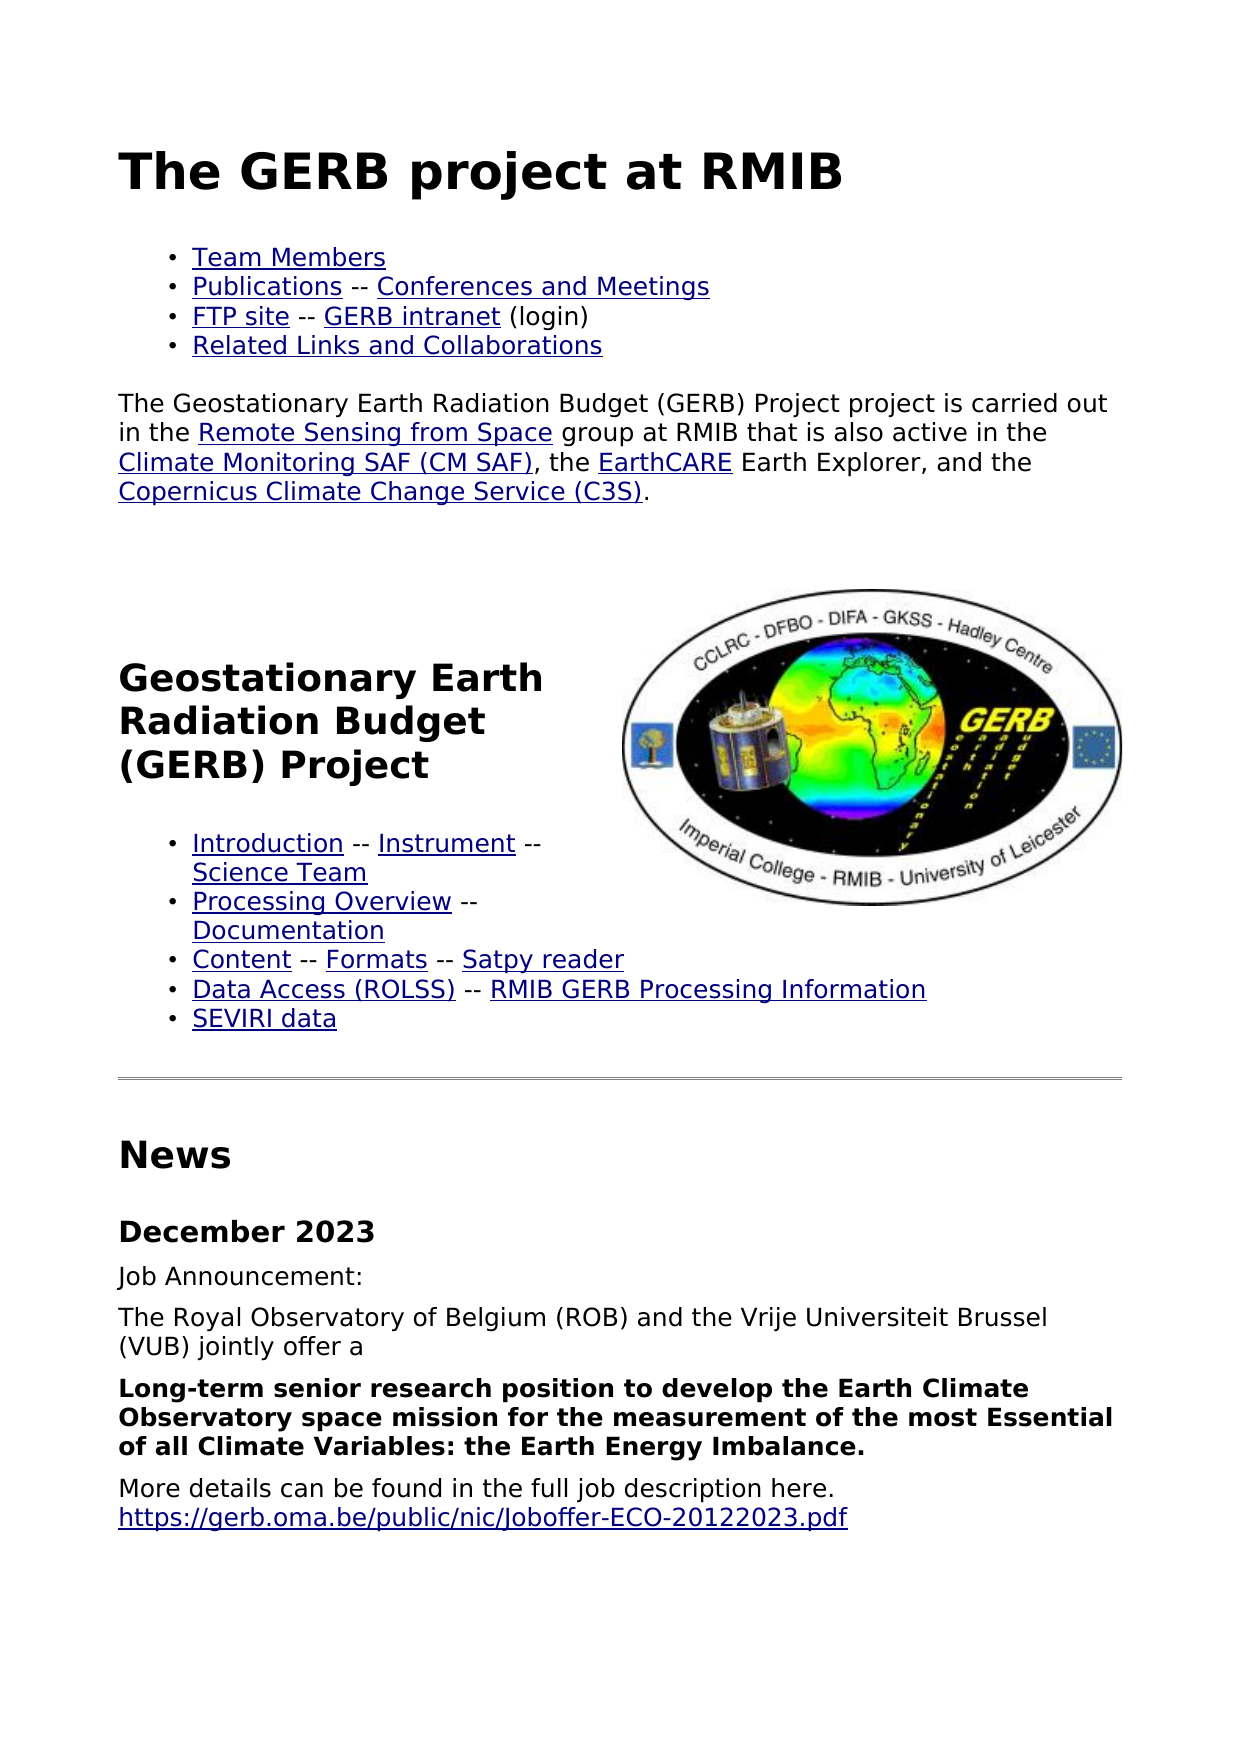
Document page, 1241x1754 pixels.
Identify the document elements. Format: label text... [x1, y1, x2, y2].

subtitle Geostationary Earth Radiation Budget (GERB) Project [118, 656, 622, 787]
list Related Links and Collaborations [177, 331, 1122, 360]
text Long-term senior research position to develop the Earth Climate Observatory space mission for the measurement of the most Essential of all Climate Variables: the Earth Energy Imbalance. [118, 1374, 1122, 1462]
list Processing Overview -- Documentation [177, 887, 1122, 946]
text The Geostationary Earth Radiation Budget (GERB) Project project is carried out in the Remote Sensing from Space group at RMIB that is also active in the Climate Monitoring SAF (CM SAF), the EarthCARE Earth Explorer, and the Copernicus Climate Change Service (C3S). [118, 389, 1122, 506]
subtitle The GERB project at RMIB [118, 143, 1122, 201]
list Content -- Formats -- Satpy reader [177, 946, 1122, 975]
list Data Access (ROLSS) -- RMIB GERB Processing Information [177, 975, 1122, 1004]
subtitle News [118, 1134, 1122, 1178]
picture [622, 589, 1123, 906]
list SEVIRI data [177, 1004, 1122, 1033]
list Team Members [177, 243, 1122, 272]
list FTP site -- GERB intranet (login) [177, 302, 1122, 331]
list Publications -- Conferences and Meetings [177, 272, 1122, 302]
text The Royal Observatory of Belgium (ROB) and the Vrije Universiteit Brussel (VUB) jointly offer a [118, 1303, 1122, 1362]
subtitle December 2023 [118, 1215, 1122, 1249]
list Introduction -- Instrument -- Science Team [177, 829, 622, 887]
text More details can be found in the full job description here. https://gerb.oma.be/public/nic/Joboffer-ECO-20122023.pdf [118, 1474, 1122, 1532]
text Job Announcement: [118, 1262, 1122, 1291]
